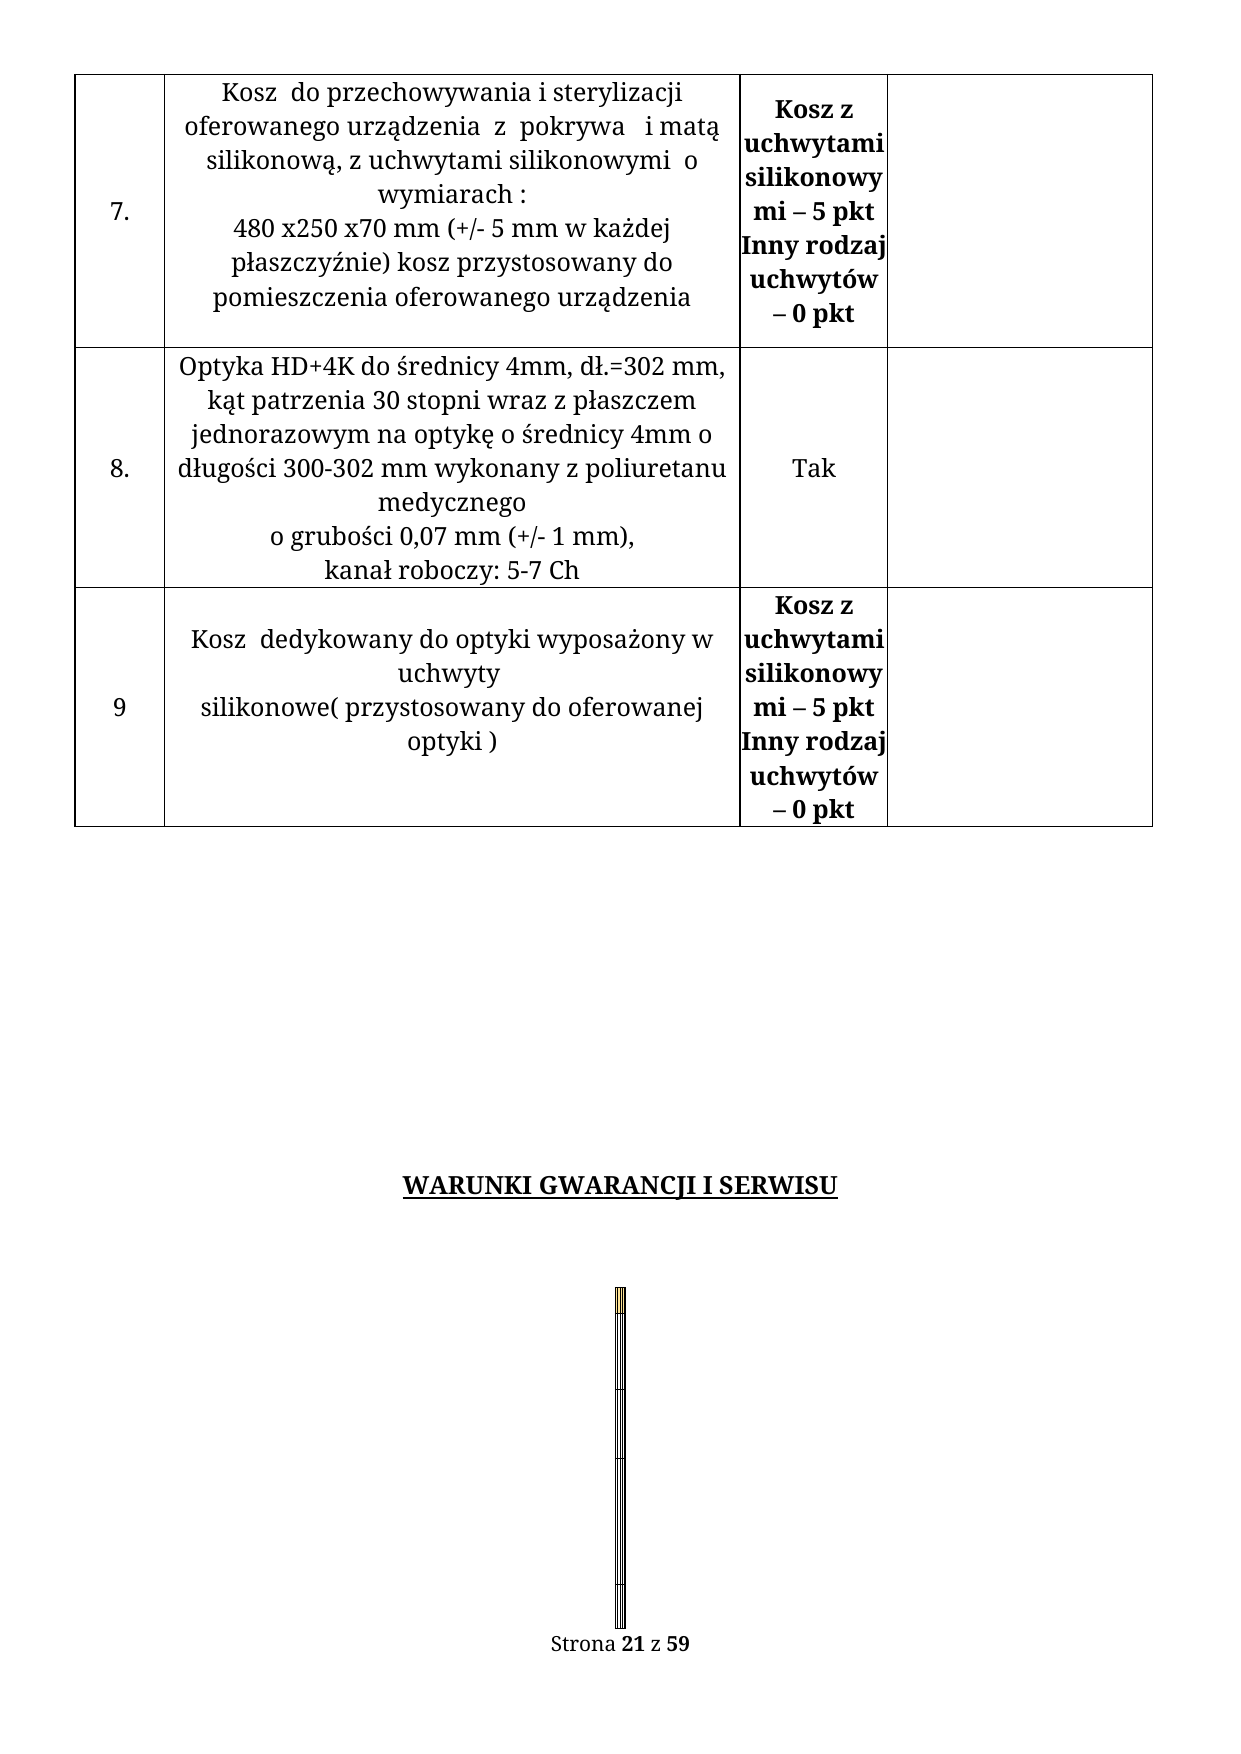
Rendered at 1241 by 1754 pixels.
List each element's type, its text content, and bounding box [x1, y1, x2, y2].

table_cell 8. [76, 348, 164, 587]
table_cell Optyka HD+4K do średnicy 4mm, dł.=302 mm, kąt patrzenia 30 stopni wraz z płaszczem jednorazowym na optykę o średnicy 4mm o długości 300-302 mm wykonany z poliuretanu medycznego o grubości 0,07 mm (+/- 1 mm), kanał roboczy: 5-7 Ch [165, 519, 739, 553]
text WARUNKI GWARANCJI I SERWISU [75, 1168, 1165, 1202]
table_cell [888, 724, 1152, 826]
table_cell [888, 502, 1152, 587]
table_cell 7. [76, 75, 164, 347]
table_cell Kosz z uchwytami silikonowymi – 5 pkt Inny rodzaj uchwytów – 0 pkt [741, 75, 887, 92]
table_cell [888, 75, 1152, 194]
table_cell 9 [76, 588, 164, 826]
table_cell [888, 588, 1152, 690]
table_cell [888, 228, 1152, 347]
table_cell Tak [741, 348, 887, 451]
table_cell Tak [741, 484, 887, 587]
table_cell [888, 348, 1152, 433]
table_cell Kosz z uchwytami silikonowymi – 5 pkt Inny rodzaj uchwytów – 0 pkt [741, 330, 887, 347]
